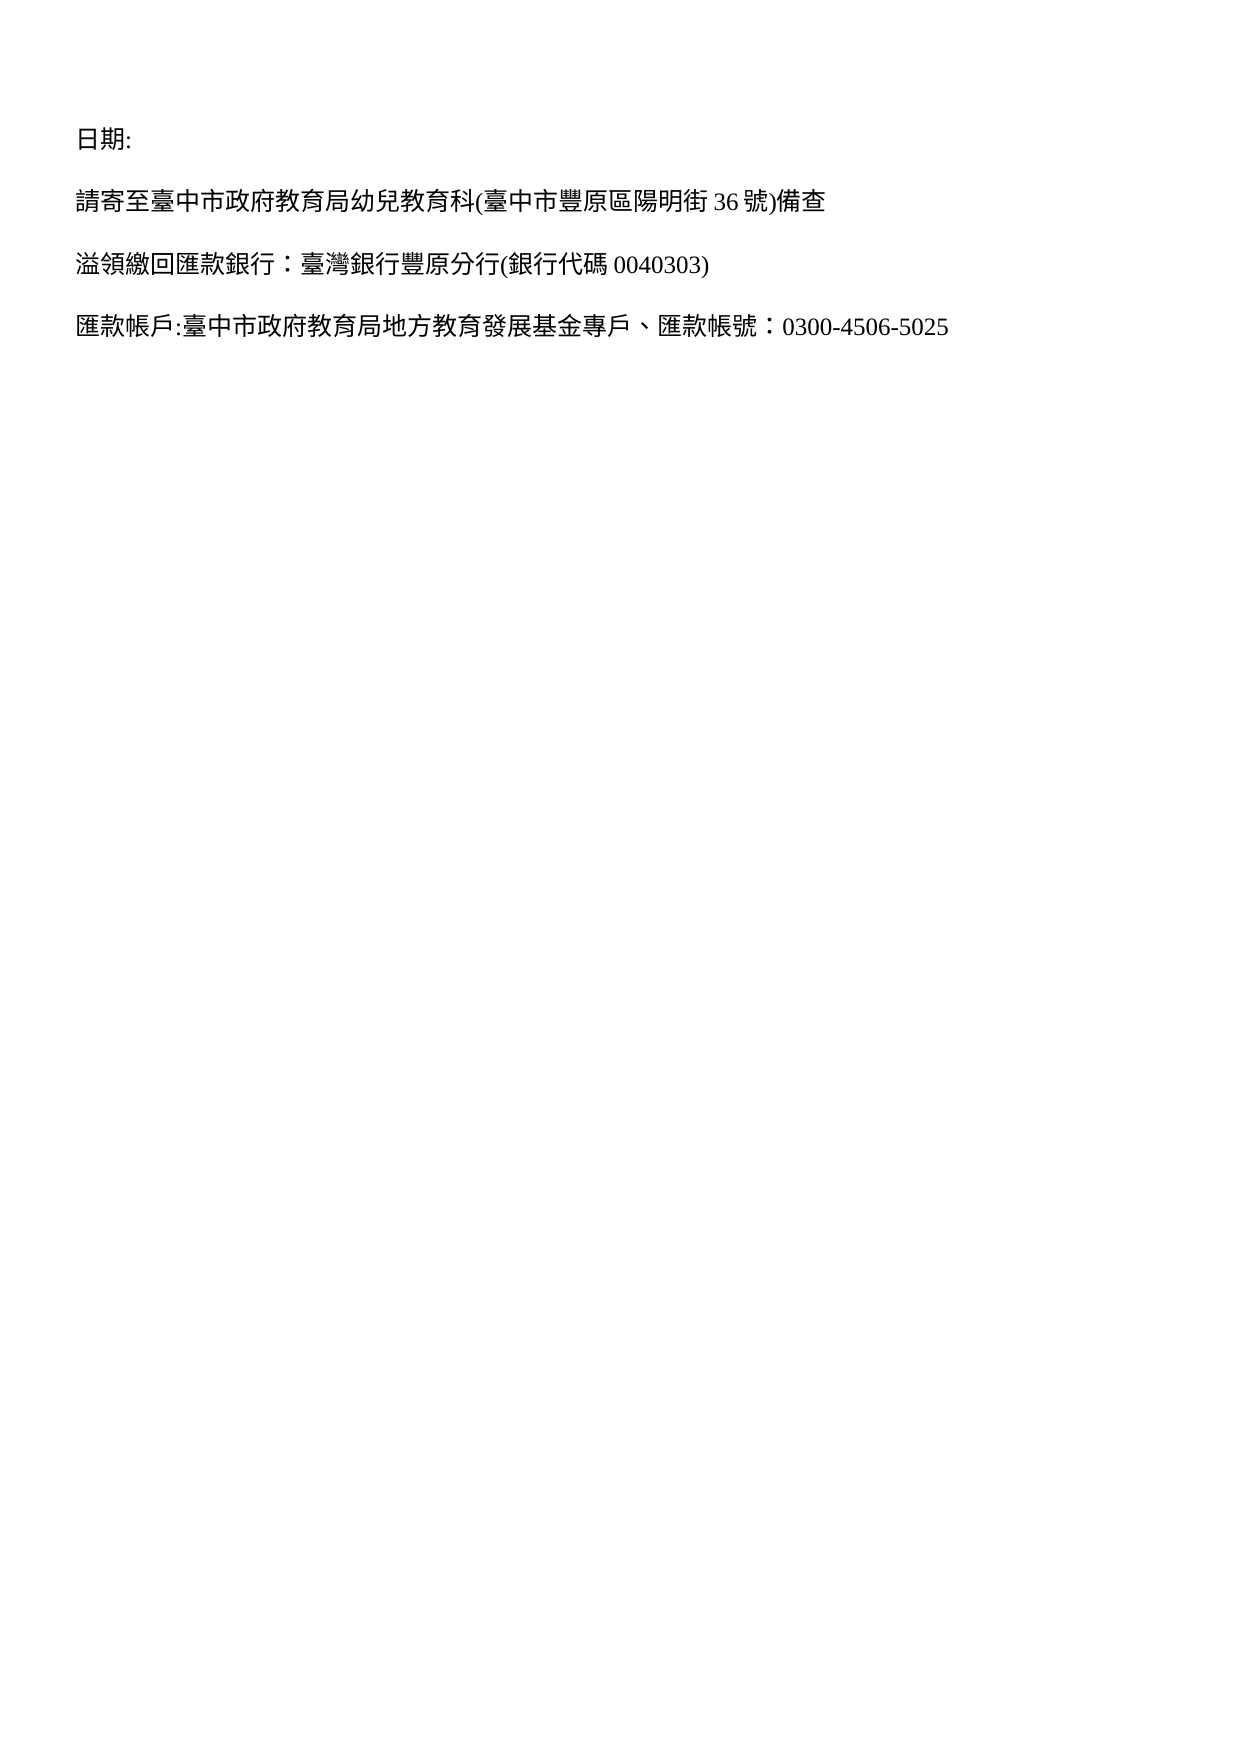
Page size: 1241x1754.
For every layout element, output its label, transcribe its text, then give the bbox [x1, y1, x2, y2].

text 匯款帳戶:臺中市政府教育局地方教育發展基金專戶、匯款帳號：0300-4506-5025 [75, 283, 1165, 346]
text 日期: [75, 96, 1165, 158]
text 溢領繳回匯款銀行：臺灣銀行豐原分行(銀行代碼0040303) [75, 221, 1165, 283]
text 請寄至臺中市政府教育局幼兒教育科(臺中市豐原區陽明街36號)備查 [75, 158, 1165, 221]
